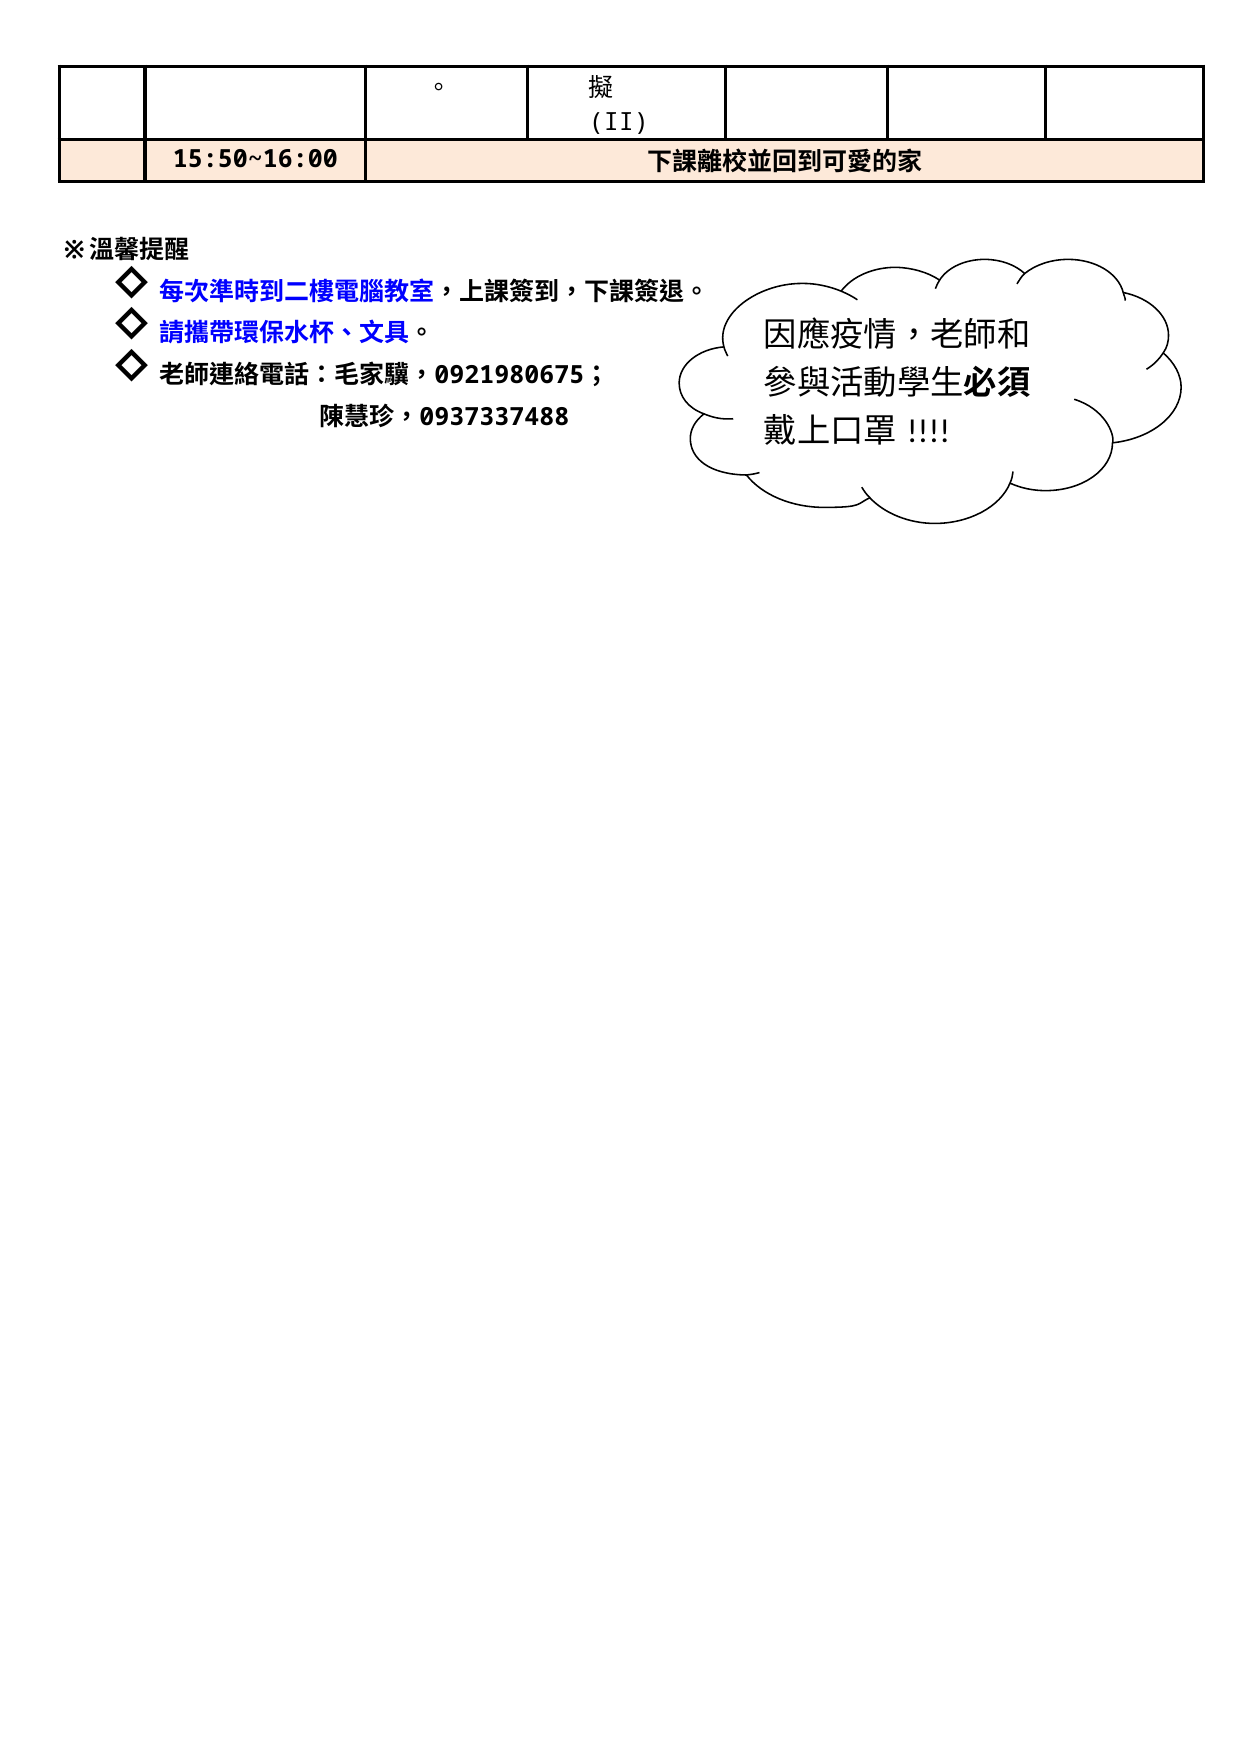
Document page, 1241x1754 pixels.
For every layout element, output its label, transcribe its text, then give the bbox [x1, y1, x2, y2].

table_cell Micro:bit 搖動micro:bit隨機顯示骰子的點數(1~6)。 [367, 68, 526, 138]
table_cell 15:50~16:00 [147, 141, 364, 180]
table_cell [61, 141, 143, 180]
text ※溫馨提醒 [59, 225, 1181, 267]
list 請攜帶環保水杯、文具。 [109, 308, 735, 350]
table_cell 下課離校並回到可愛的家 [367, 141, 1202, 180]
table_cell 擬 (II) [529, 68, 724, 138]
table_cell [727, 68, 886, 138]
list 老師連絡電話：毛家驥，0921980675； [109, 350, 703, 392]
text [1151, 400, 1181, 433]
list [1158, 308, 1181, 350]
list [1105, 267, 1181, 308]
table_cell [1047, 68, 1202, 138]
text 陳慧珍，0937337488 [109, 392, 701, 433]
list 每次準時到二樓電腦教室，上課簽到，下課簽退。 [109, 267, 880, 308]
table_cell [61, 68, 143, 138]
table_cell [147, 68, 364, 138]
table_cell [889, 68, 1044, 138]
